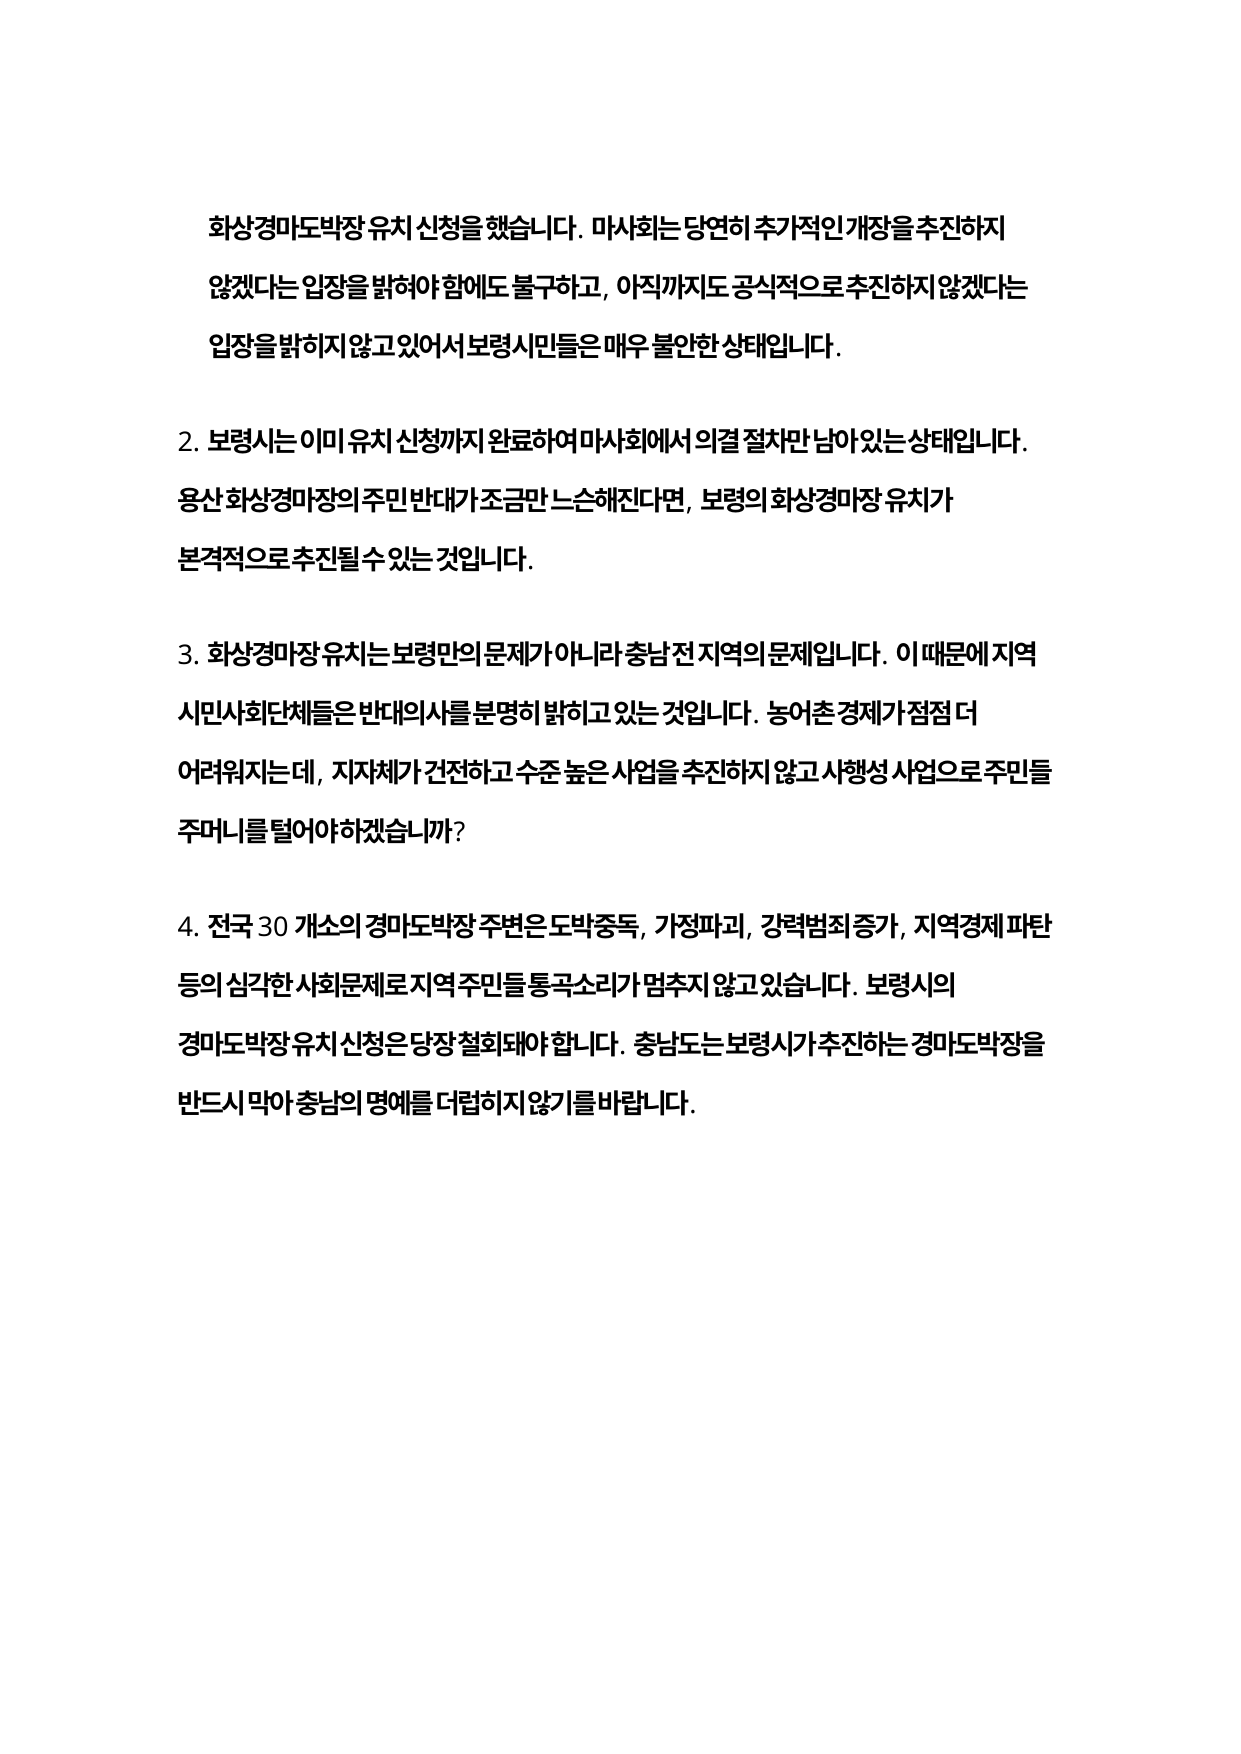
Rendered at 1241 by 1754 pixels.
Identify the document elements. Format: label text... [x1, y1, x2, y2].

text 2. 보령시는 이미 유치 신청까지 완료하여 마사회에서 의결 절차만 남아 있는 상태입니다. 용산 화상경마장의 주민 반대가 조금만 느슨해진다면, 보령의 화상경마장 유치가 본격적으로 추진될 수 있는 것입니다. [177, 420, 1063, 577]
text 3. 화상경마장 유치는 보령만의 문제가 아니라 충남 전 지역의 문제입니다. 이 때문에 지역 시민사회단체들은 반대의사를 분명히 밝히고 있는 것입니다. 농어촌 경제가 점점 더 어려워지는 데, 지자체가 건전하고 수준 높은 사업을 추진하지 않고 사행성 사업으로 주민들 주머니를 털어야 하겠습니까? [177, 633, 1063, 849]
text 화상경마도박장 유치 신청을 했습니다. 마사회는 당연히 추가적인 개장을 추진하지 않겠다는 입장을 밝혀야 함에도 불구하고, 아직까지도 공식적으로 추진하지 않겠다는 입장을 밝히지 않고 있어서 보령시민들은 매우 불안한 상태입니다. [208, 207, 1063, 364]
text 4. 전국 30개소의 경마도박장 주변은 도박중독, 가정파괴, 강력범죄 증가, 지역경제 파탄 등의 심각한 사회문제로 지역 주민들 통곡소리가 멈추지 않고 있습니다. 보령시의 경마도박장 유치 신청은 당장 철회돼야 합니다. 충남도는 보령시가 추진하는 경마도박장을 반드시 막아 충남의 명예를 더럽히지 않기를 바랍니다. [177, 905, 1063, 1121]
